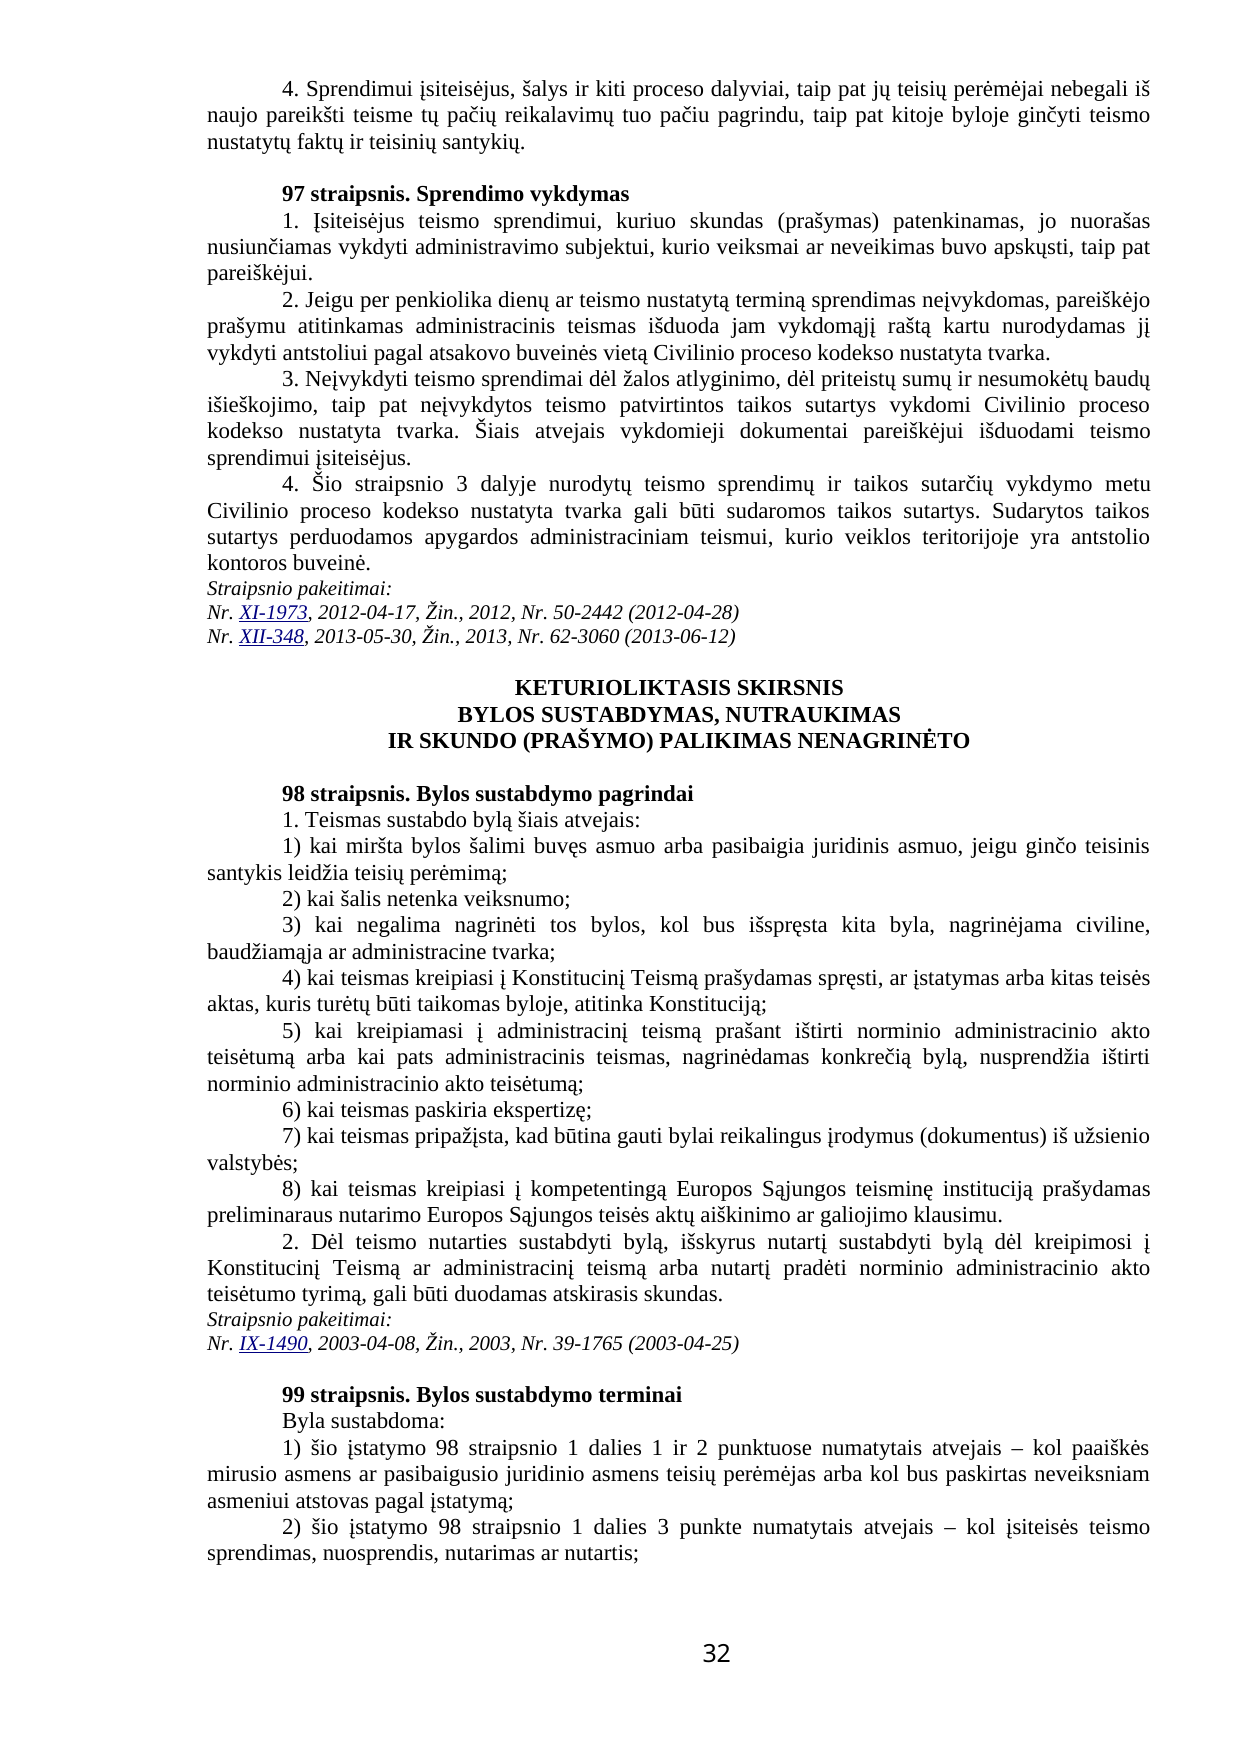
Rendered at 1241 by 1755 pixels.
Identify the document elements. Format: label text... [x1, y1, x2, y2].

text 3. Neįvykdyti teismo sprendimai dėl žalos atlyginimo, dėl priteistų sumų ir nesumokėtų baudų išieškojimo, taip pat neįvykdytos teismo patvirtintos taikos sutartys vykdomi Civilinio proceso kodekso nustatyta tvarka. Šiais atvejais vykdomieji dokumentai pareiškėjui išduodami teismo sprendimui įsiteisėjus. [207, 365, 1152, 470]
text 2) šio įstatymo 98 straipsnio 1 dalies 3 punkte numatytais atvejais – kol įsiteisės teismo sprendimas, nuosprendis, nutarimas ar nutartis; [207, 1513, 1152, 1566]
text 4. Šio straipsnio 3 dalyje nurodytų teismo sprendimų ir taikos sutarčių vykdymo metu Civilinio proceso kodekso nustatyta tvarka gali būti sudaromos taikos sutartys. Sudarytos taikos sutartys perduodamos apygardos administraciniam teismui, kurio veiklos teritorijoje yra antstolio kontoros buveinė. [207, 470, 1152, 576]
text 2) kai šalis netenka veiksnumo; [207, 885, 1152, 911]
text Straipsnio pakeitimai: [207, 576, 1152, 600]
text Nr. IX-1490, 2003-04-08, Žin., 2003, Nr. 39-1765 (2003-04-25) [207, 1331, 1152, 1355]
text 1) kai miršta bylos šalimi buvęs asmuo arba pasibaigia juridinis asmuo, jeigu ginčo teisinis santykis leidžia teisių perėmimą; [207, 832, 1152, 885]
text 1. Teismas sustabdo bylą šiais atvejais: [207, 806, 1152, 832]
text 1. Įsiteisėjus teismo sprendimui, kuriuo skundas (prašymas) patenkinamas, jo nuorašas nusiunčiamas vykdyti administravimo subjektui, kurio veiksmai ar neveikimas buvo apskųsti, taip pat pareiškėjui. [207, 207, 1152, 286]
text 98 straipsnis. Bylos sustabdymo pagrindai [207, 780, 1152, 806]
text 1) šio įstatymo 98 straipsnio 1 dalies 1 ir 2 punktuose numatytais atvejais – kol paaiškės mirusio asmens ar pasibaigusio juridinio asmens teisių perėmėjas arba kol bus paskirtas neveiksniam asmeniui atstovas pagal įstatymą; [207, 1434, 1152, 1513]
text 7) kai teismas pripažįsta, kad būtina gauti bylai reikalingus įrodymus (dokumentus) iš užsienio valstybės; [207, 1122, 1152, 1175]
text 5) kai kreipiamasi į administracinį teismą prašant ištirti norminio administracinio akto teisėtumą arba kai pats administracinis teismas, nagrinėdamas konkrečią bylą, nusprendžia ištirti norminio administracinio akto teisėtumą; [207, 1017, 1152, 1096]
text IR SKUNDO (PRAŠYMO) PALIKIMAS NENAGRINĖTO [207, 727, 1152, 753]
text 6) kai teismas paskiria ekspertizę; [207, 1096, 1152, 1122]
text 4) kai teismas kreipiasi į Konstitucinį Teismą prašydamas spręsti, ar įstatymas arba kitas teisės aktas, kuris turėtų būti taikomas byloje, atitinka Konstituciją; [207, 964, 1152, 1017]
text 2. Jeigu per penkiolika dienų ar teismo nustatytą terminą sprendimas neįvykdomas, pareiškėjo prašymu atitinkamas administracinis teismas išduoda jam vykdomąjį raštą kartu nurodydamas jį vykdyti antstoliui pagal atsakovo buveinės vietą Civilinio proceso kodekso nustatyta tvarka. [207, 286, 1152, 365]
text 99 straipsnis. Bylos sustabdymo terminai [207, 1381, 1152, 1408]
text Nr. XII-348, 2013-05-30, Žin., 2013, Nr. 62-3060 (2013-06-12) [207, 624, 1152, 648]
text Nr. XI-1973, 2012-04-17, Žin., 2012, Nr. 50-2442 (2012-04-28) [207, 600, 1152, 624]
text 2. Dėl teismo nutarties sustabdyti bylą, išskyrus nutartį sustabdyti bylą dėl kreipimosi į Konstitucinį Teismą ar administracinį teismą arba nutartį pradėti norminio administracinio akto teisėtumo tyrimą, gali būti duodamas atskirasis skundas. [207, 1228, 1152, 1307]
text 4. Sprendimui įsiteisėjus, šalys ir kiti proceso dalyviai, taip pat jų teisių perėmėjai nebegali iš naujo pareikšti teisme tų pačių reikalavimų tuo pačiu pagrindu, taip pat kitoje byloje ginčyti teismo nustatytų faktų ir teisinių santykių. [207, 75, 1152, 154]
text BYLOS SUSTABDYMAS, NUTRAUKIMAS [207, 701, 1152, 727]
text Straipsnio pakeitimai: [207, 1307, 1152, 1331]
text 97 straipsnis. Sprendimo vykdymas [207, 180, 1152, 207]
text Byla sustabdoma: [207, 1408, 1152, 1434]
text KETURIOLIKTASIS SKIRSNIS [207, 674, 1152, 701]
text 8) kai teismas kreipiasi į kompetentingą Europos Sąjungos teisminę instituciją prašydamas preliminaraus nutarimo Europos Sąjungos teisės aktų aiškinimo ar galiojimo klausimu. [207, 1175, 1152, 1228]
text 3) kai negalima nagrinėti tos bylos, kol bus išspręsta kita byla, nagrinėjama civiline, baudžiamąja ar administracine tvarka; [207, 911, 1152, 964]
